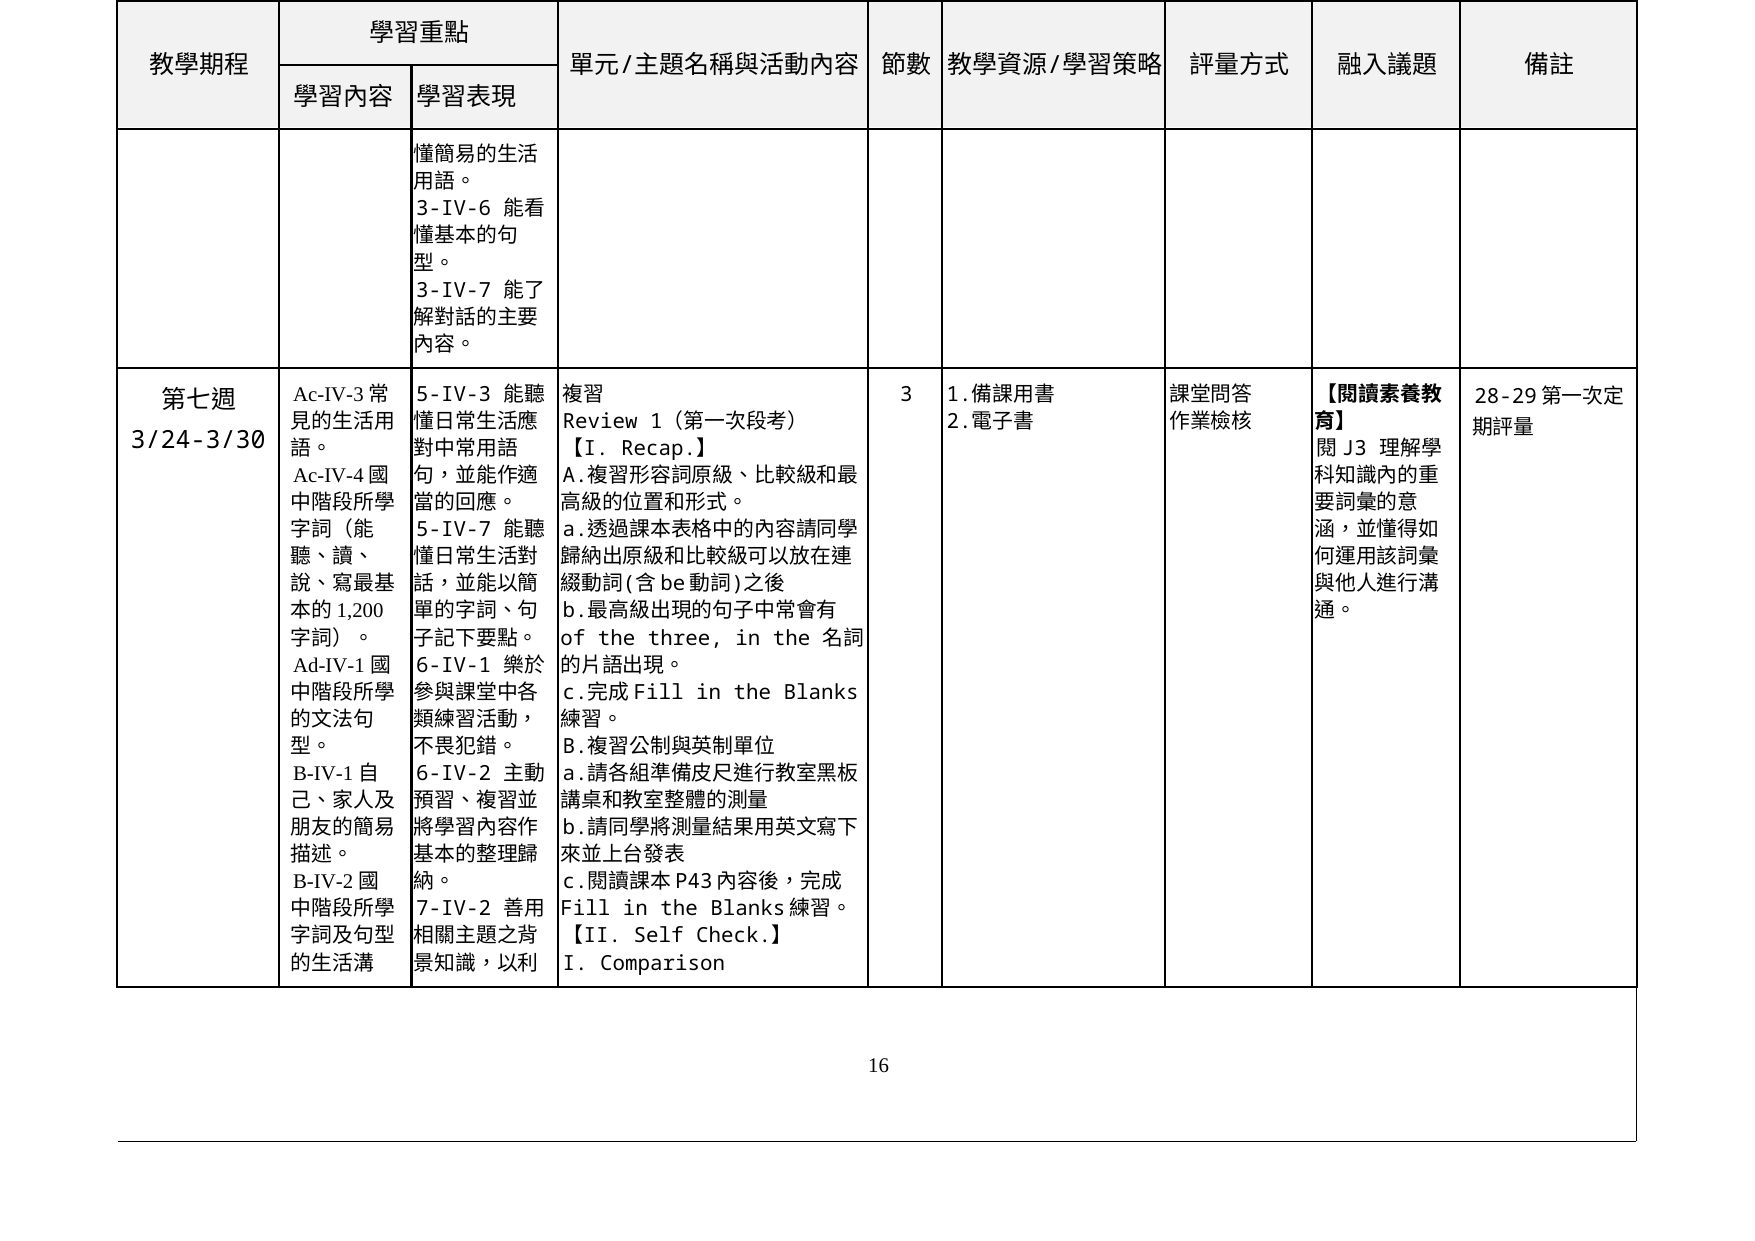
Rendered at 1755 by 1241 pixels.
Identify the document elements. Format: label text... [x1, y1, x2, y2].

table_header 教學期程 [118, 2, 278, 127]
table_cell [1166, 130, 1311, 367]
table_cell 學習內容 [280, 66, 410, 127]
table_cell [118, 130, 278, 367]
table_cell 28-29第一次定期評量 [1461, 369, 1636, 986]
table_cell 3 [869, 369, 941, 986]
table_cell [280, 130, 410, 367]
table_header 學習重點 [280, 2, 557, 64]
table_cell 1.備課用書 2.電子書 [943, 369, 1164, 986]
table_cell [943, 130, 1164, 367]
table_header 評量方式 [1166, 2, 1311, 127]
table_header 單元/主題名稱與活動內容 [559, 2, 867, 127]
table_header 節數 [869, 2, 941, 127]
table_cell 5-IV-3 能聽懂日常生活應對中常用語句，並能作適當的回應。 5-IV-7 能聽懂日常生活對話，並能以簡單的字詞、句子記下要點。 6-IV-1 樂於參與課堂中各類練習活動，不畏犯錯。 6-IV-2 主動預習、複習並將學習內容作基本的整理歸納。 7-IV-2 善用相關主題之背景知識，以利 [413, 369, 557, 986]
table_cell Ac-IV-3 常見的生活用語。 Ac-IV-4 國中階段所學字詞（能聽、讀、說、寫最基本的1,200字詞）。 Ad-IV-1 國中階段所學的文法句型。 B-IV-1 自己、家人及朋友的簡易描述。 B-IV-2 國中階段所學字詞及句型的生活溝 [280, 369, 410, 986]
table_header 備註 [1461, 2, 1636, 127]
table_cell 第七週 3/24-3/30 [118, 369, 278, 986]
table_header 融入議題 [1313, 2, 1459, 127]
table_cell 課堂問答 作業檢核 [1166, 369, 1311, 986]
table_cell [869, 130, 941, 367]
table_cell 學習表現 [413, 66, 557, 127]
table_cell [1313, 130, 1459, 367]
table_header 教學資源/學習策略 [943, 2, 1164, 127]
table_cell 懂簡易的生活用語。 3-IV-6 能看懂基本的句型。 3-IV-7 能了解對話的主要內容。 [413, 130, 557, 367]
table_cell [559, 130, 867, 367]
table_cell 複習 Review 1（第一次段考） 【I. Recap.】 A.複習形容詞原級、比較級和最高級的位置和形式。 a.透過課本表格中的內容請同學歸納出原級和比較級可以放在連綴動詞(含be動詞)之後 b.最高級出現的句子中常會有of the three, in the 名詞的片語出現。 c.完成Fill in the Blanks練習。 B.複習公制與英制單位 a.請各組準備皮尺進行教室黑板講桌和教室整體的測量 b.請同學將測量結果用英文寫下來並上台發表 c.閱讀課本P43內容後，完成Fill in the Blanks練習。 【II. Self Check.】 I. Comparison [559, 369, 867, 986]
table_cell [1461, 130, 1636, 367]
table_cell 【閱讀素養教育】 閱J3 理解學科知識內的重要詞彙的意涵，並懂得如何運用該詞彙與他人進行溝通。 [1313, 369, 1459, 986]
